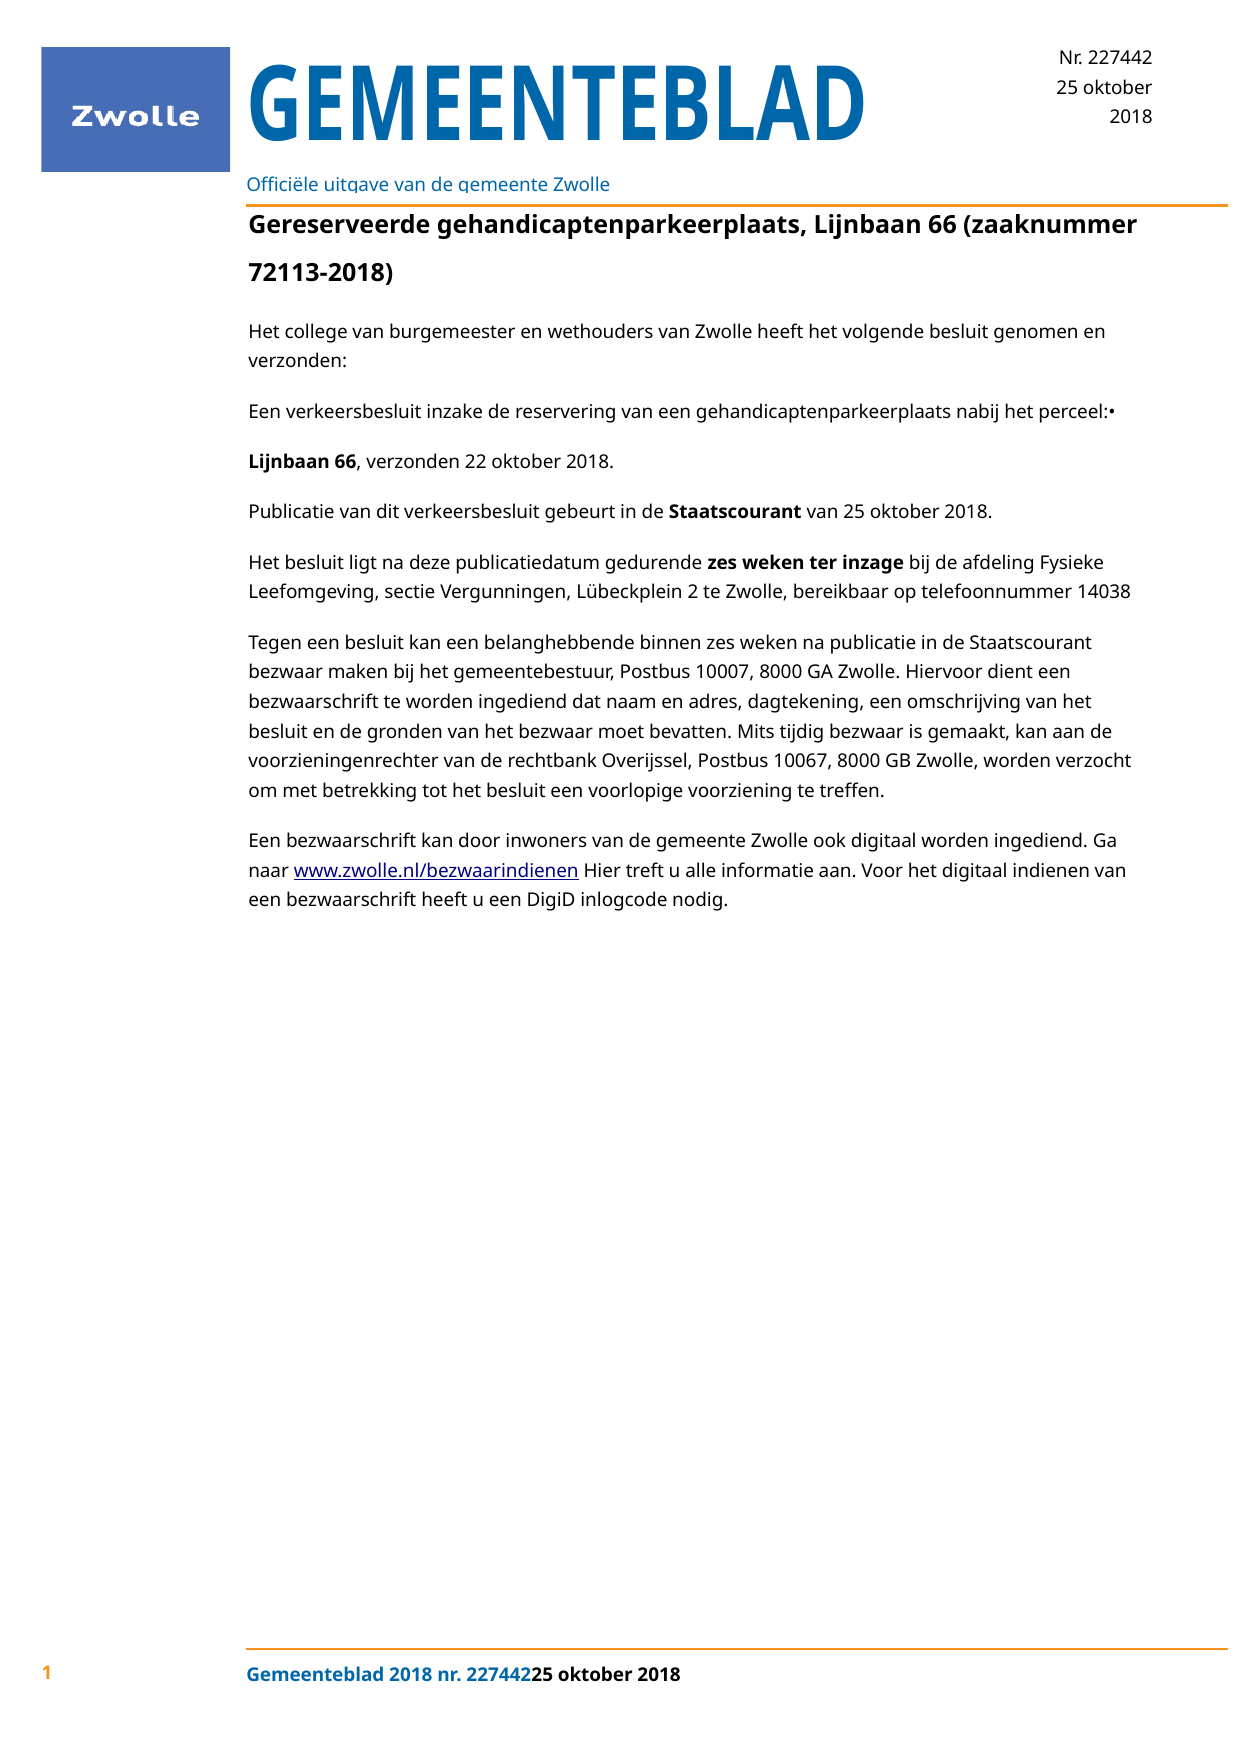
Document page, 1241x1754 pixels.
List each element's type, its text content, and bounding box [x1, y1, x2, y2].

text Het besluit ligt na deze publicatiedatum gedurende zes weken ter inzage bij de afdeling Fysieke Leefomgeving, sectie Vergunningen, Lübeckplein 2 te Zwolle, bereikbaar op telefoonnummer 14038 [248, 549, 1152, 604]
text Lijnbaan 66, verzonden 22 oktober 2018. [248, 448, 1152, 474]
text Publicatie van dit verkeersbesluit gebeurt in de Staatscourant van 25 oktober 2018. [248, 499, 1152, 524]
text Een bezwaarschrift kan door inwoners van de gemeente Zwolle ook digitaal worden ingediend. Ga naar www.zwolle.nl/bezwaarindienen Hier treft u alle informatie aan. Voor het digitaal indienen van een bezwaarschrift heeft u een DigiD inlogcode nodig. [248, 827, 1152, 912]
text Een verkeersbesluit inzake de reservering van een gehandicaptenparkeerplaats nabij het perceel:• [248, 398, 1152, 424]
text Gereserveerde gehandicaptenparkeerplaats, Lijnbaan 66 (zaaknummer 72113-2018) [248, 207, 1152, 288]
text Het college van burgemeester en wethouders van Zwolle heeft het volgende besluit genomen en verzonden: [248, 318, 1152, 373]
picture [41, 47, 231, 172]
text Tegen een besluit kan een belanghebbende binnen zes weken na publicatie in de Staatscourant bezwaar maken bij het gemeentebestuur, Postbus 10007, 8000 GA Zwolle. Hiervoor dient een bezwaarschrift te worden ingediend dat naam en adres, dagtekening, een omschrijving van het besluit en de gronden van het bezwaar moet bevatten. Mits tijdig bezwaar is gemaakt, kan aan de voorzieningenrechter van de rechtbank Overijssel, Postbus 10067, 8000 GB Zwolle, worden verzocht om met betrekking tot het besluit een voorlopige voorziening te treffen. [248, 629, 1152, 803]
